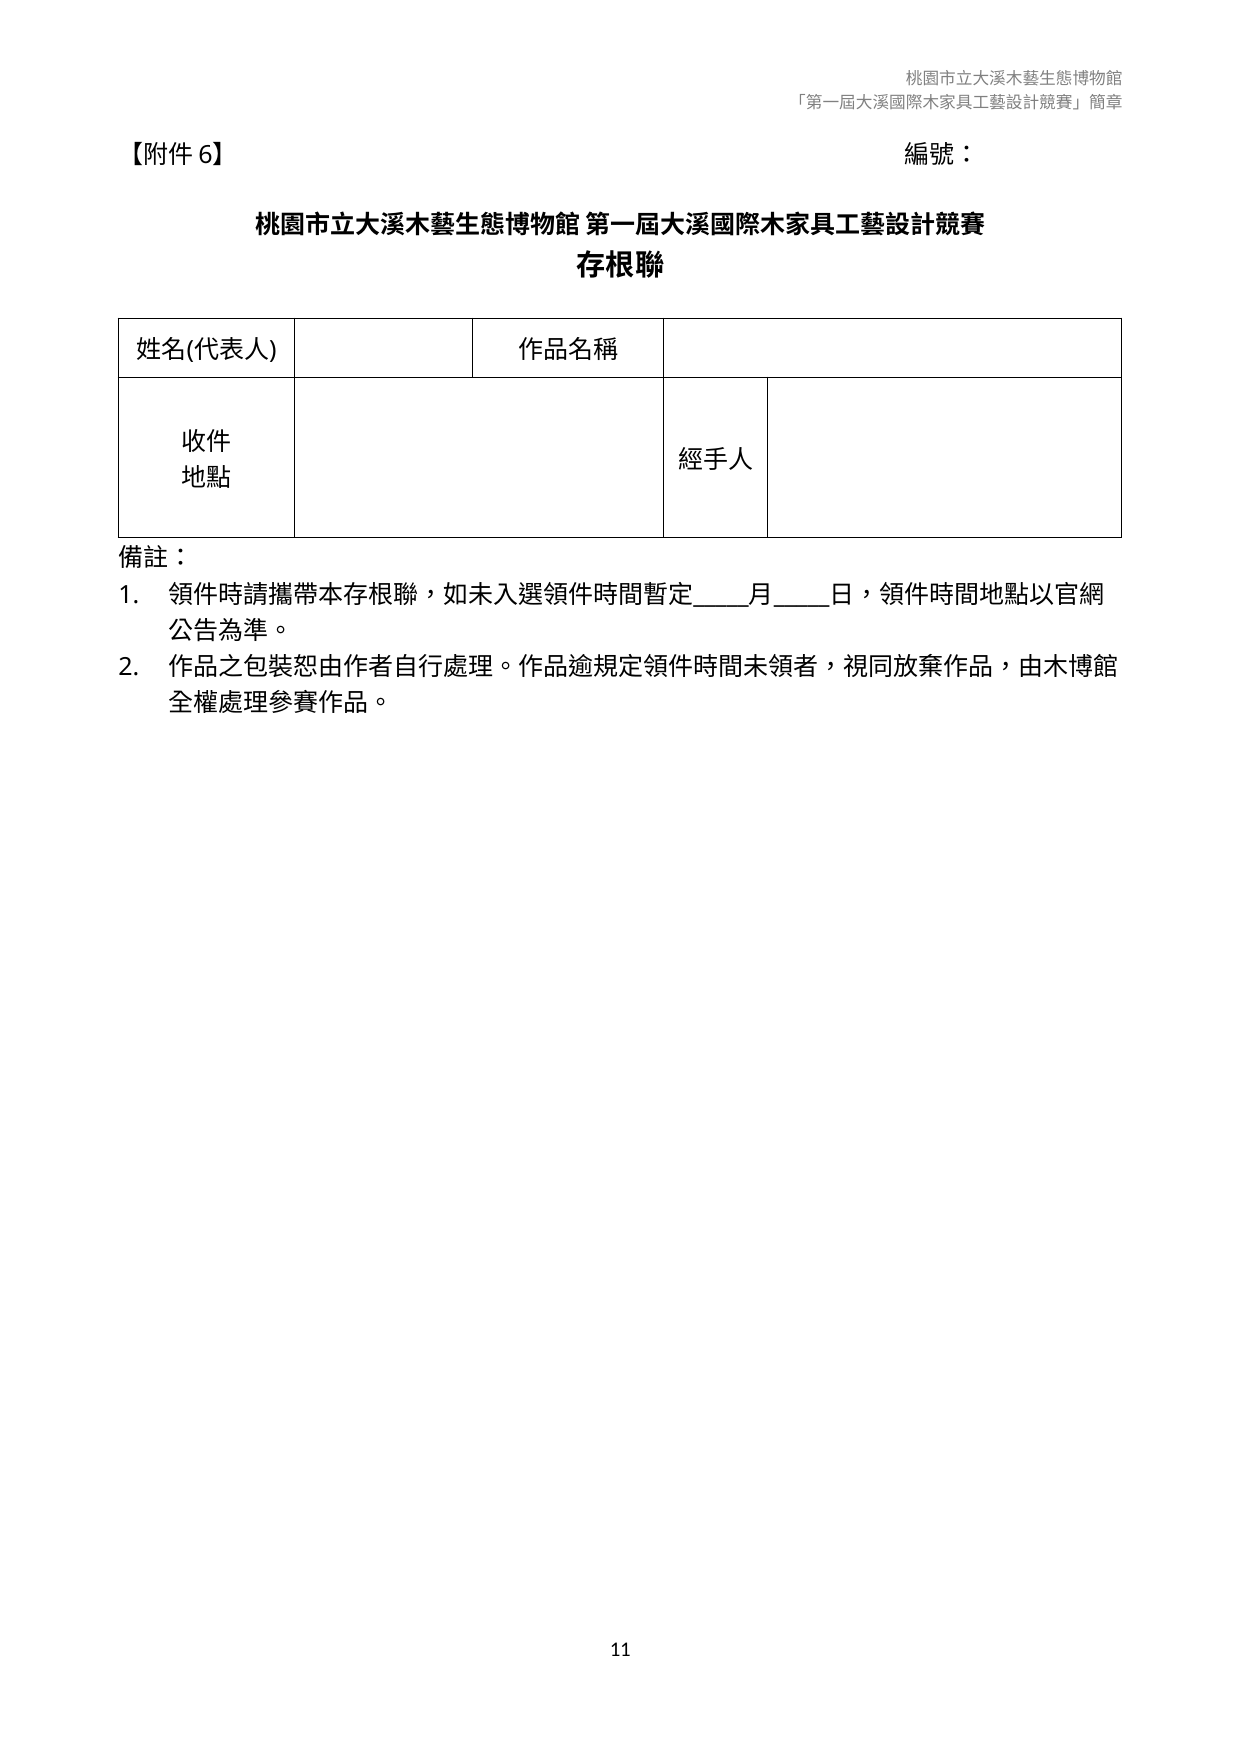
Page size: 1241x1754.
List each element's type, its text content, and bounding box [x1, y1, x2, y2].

table_cell [295, 378, 663, 537]
text 備註： [118, 538, 1122, 574]
table_header 作品名稱 [473, 319, 663, 377]
table_cell 收件 地點 [119, 378, 294, 537]
table_header [295, 319, 472, 377]
text 【附件6】 編號： [118, 135, 1122, 171]
table_cell 經手人 [664, 378, 767, 537]
text 存根聯 [118, 241, 1122, 283]
table_cell [768, 378, 1121, 537]
table_header 姓名(代表人) [119, 319, 294, 377]
list 領件時請攜帶本存根聯，如未入選領件時間暫定_____月_____日，領件時間地點以官網公告為準。 [118, 574, 1122, 647]
table_header [664, 319, 1121, 377]
text 桃園市立大溪木藝生態博物館 第一屆大溪國際木家具工藝設計競賽 [118, 205, 1122, 241]
list 作品之包裝恕由作者自行處理。作品逾規定領件時間未領者，視同放棄作品，由木博館全權處理參賽作品。 [118, 647, 1122, 719]
